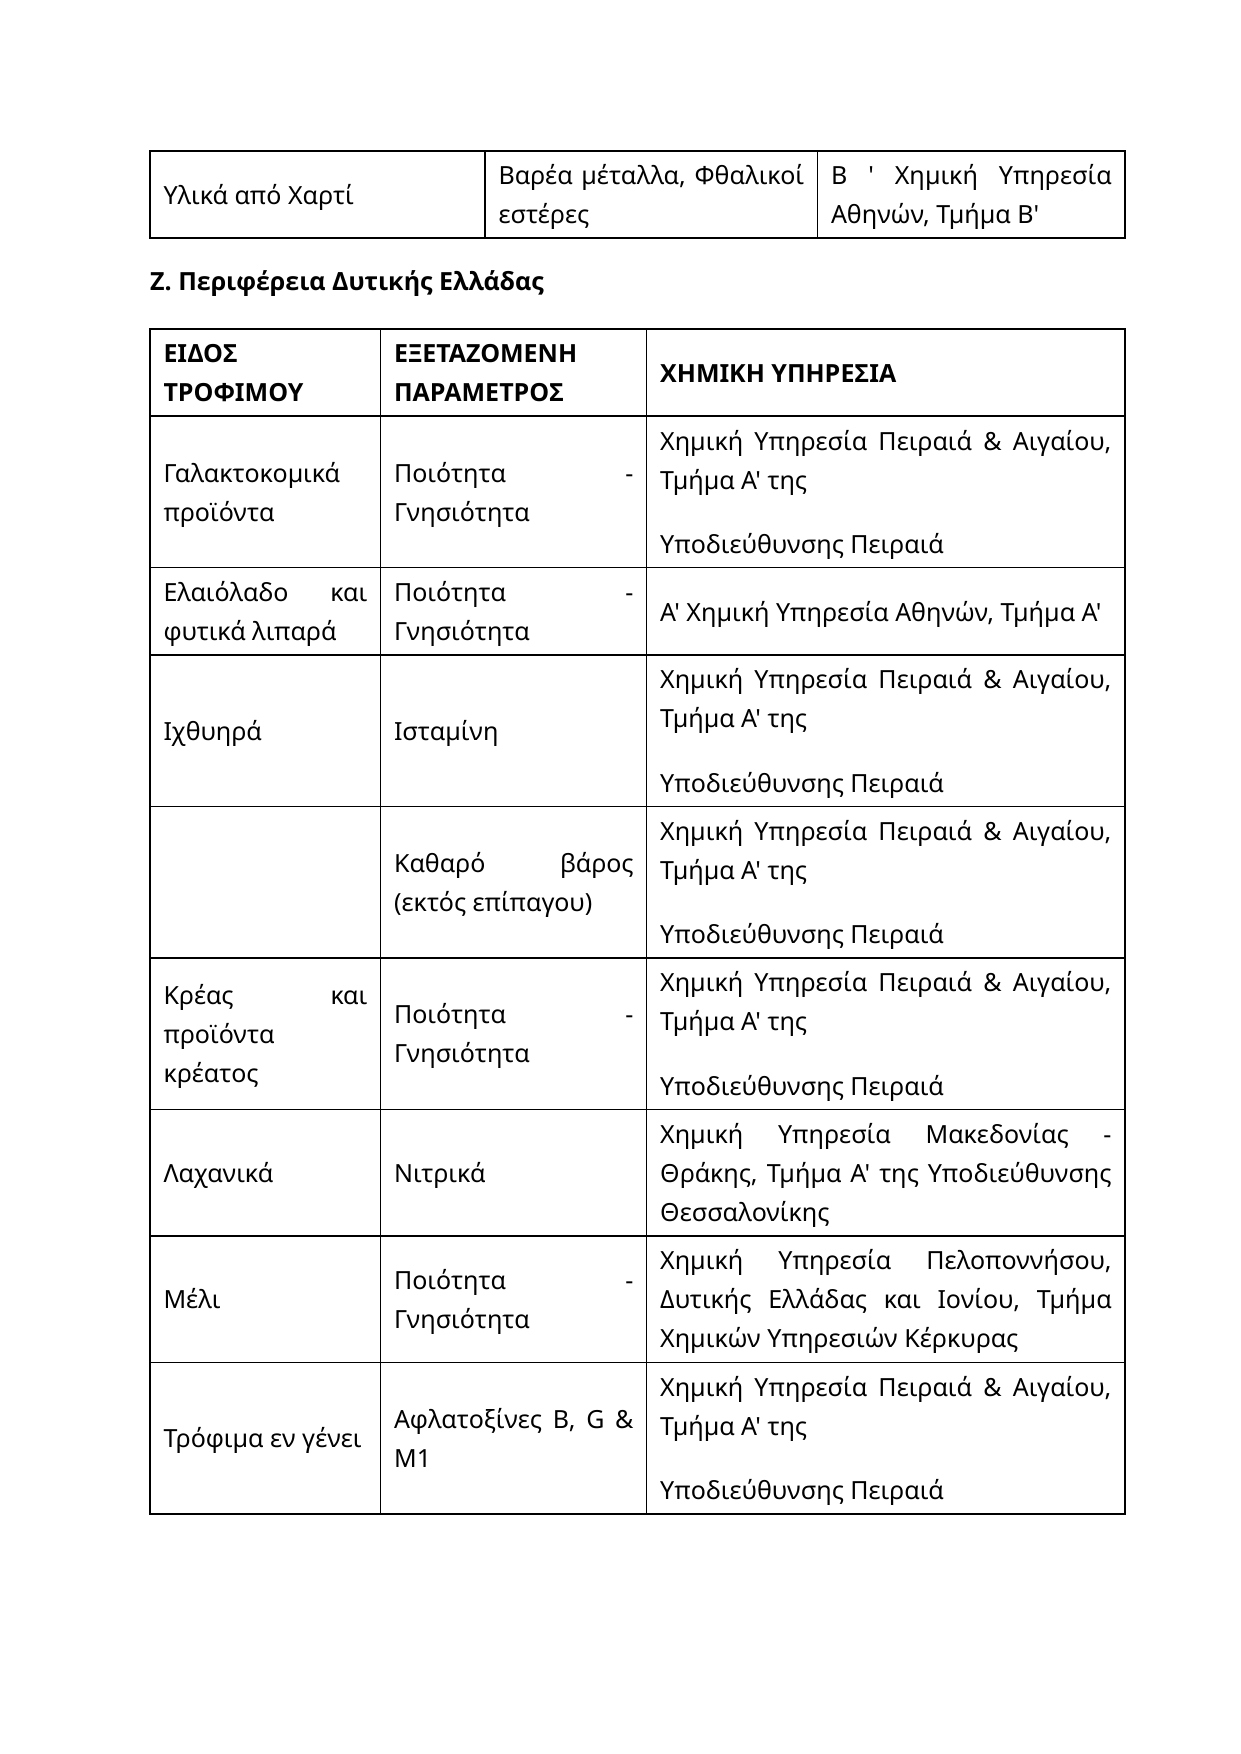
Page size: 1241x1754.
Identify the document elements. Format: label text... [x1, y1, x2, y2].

table_cell Ελαιόλαδο και φυτικά λιπαρά [151, 568, 380, 654]
table_cell Ποιότητα - Γνησιότητα [381, 417, 646, 567]
table_cell Υλικά από Χαρτί [151, 152, 484, 237]
table_cell Α' Χημική Υπηρεσία Αθηνών, Τμήμα Α' [647, 568, 1124, 654]
table_cell Αφλατοξίνες Β, G & Μ1 [381, 1363, 646, 1513]
table_cell Νιτρικά [381, 1110, 646, 1235]
table_cell Χημική Υπηρεσία Πειραιά & Αιγαίου, Τμήμα Α' της Υποδιεύθυνσης Πειραιά [647, 656, 1124, 806]
table_cell Γαλακτοκομικά προϊόντα [151, 417, 380, 567]
table_cell Ισταμίνη [381, 656, 646, 806]
table_cell Λαχανικά [151, 1110, 380, 1235]
table_header ΕΙΔΟΣ ΤΡΟΦΙΜΟΥ [151, 330, 380, 415]
table_cell Χημική Υπηρεσία Πελοποννήσου, Δυτικής Ελλάδας και Ιονίου, Τμήμα Χημικών Υπηρεσιών Κέρκυρας [647, 1237, 1124, 1361]
table_cell Ιχθυηρά [151, 656, 380, 806]
table_cell Ποιότητα - Γνησιότητα [381, 568, 646, 654]
table_cell Χημική Υπηρεσία Πειραιά & Αιγαίου, Τμήμα Α' της Υποδιεύθυνσης Πειραιά [647, 417, 1124, 567]
table_cell Χημική Υπηρεσία Μακεδονίας - Θράκης, Τμήμα Α' της Υποδιεύθυνσης Θεσσαλονίκης [647, 1110, 1124, 1235]
table_cell Κρέας και προϊόντα κρέατος [151, 959, 380, 1108]
table_cell Χημική Υπηρεσία Πειραιά & Αιγαίου, Τμήμα Α' της Υποδιεύθυνσης Πειραιά [647, 959, 1124, 1108]
table_header ΧΗΜΙΚΗ ΥΠΗΡΕΣΙΑ [647, 330, 1124, 415]
table_cell [151, 807, 380, 957]
table_cell Καθαρό βάρος (εκτός επίπαγου) [381, 807, 646, 957]
table_cell Χημική Υπηρεσία Πειραιά & Αιγαίου, Τμήμα Α' της Υποδιεύθυνσης Πειραιά [647, 1363, 1124, 1513]
table_cell Β ' Χημική Υπηρεσία Αθηνών, Τμήμα Β' [818, 152, 1124, 237]
table_cell Μέλι [151, 1237, 380, 1361]
table_cell Ποιότητα - Γνησιότητα [381, 1237, 646, 1361]
table_header ΕΞΕΤΑΖΟΜΕΝΗ ΠΑΡΑΜΕΤΡΟΣ [381, 330, 646, 415]
table_cell Τρόφιμα εν γένει [151, 1363, 380, 1513]
table_cell Χημική Υπηρεσία Πειραιά & Αιγαίου, Τμήμα Α' της Υποδιεύθυνσης Πειραιά [647, 807, 1124, 957]
text Ζ. Περιφέρεια Δυτικής Ελλάδας [150, 264, 1090, 298]
table_cell Ποιότητα - Γνησιότητα [381, 959, 646, 1108]
table_cell Βαρέα μέταλλα, Φθαλικοί εστέρες [486, 152, 817, 237]
